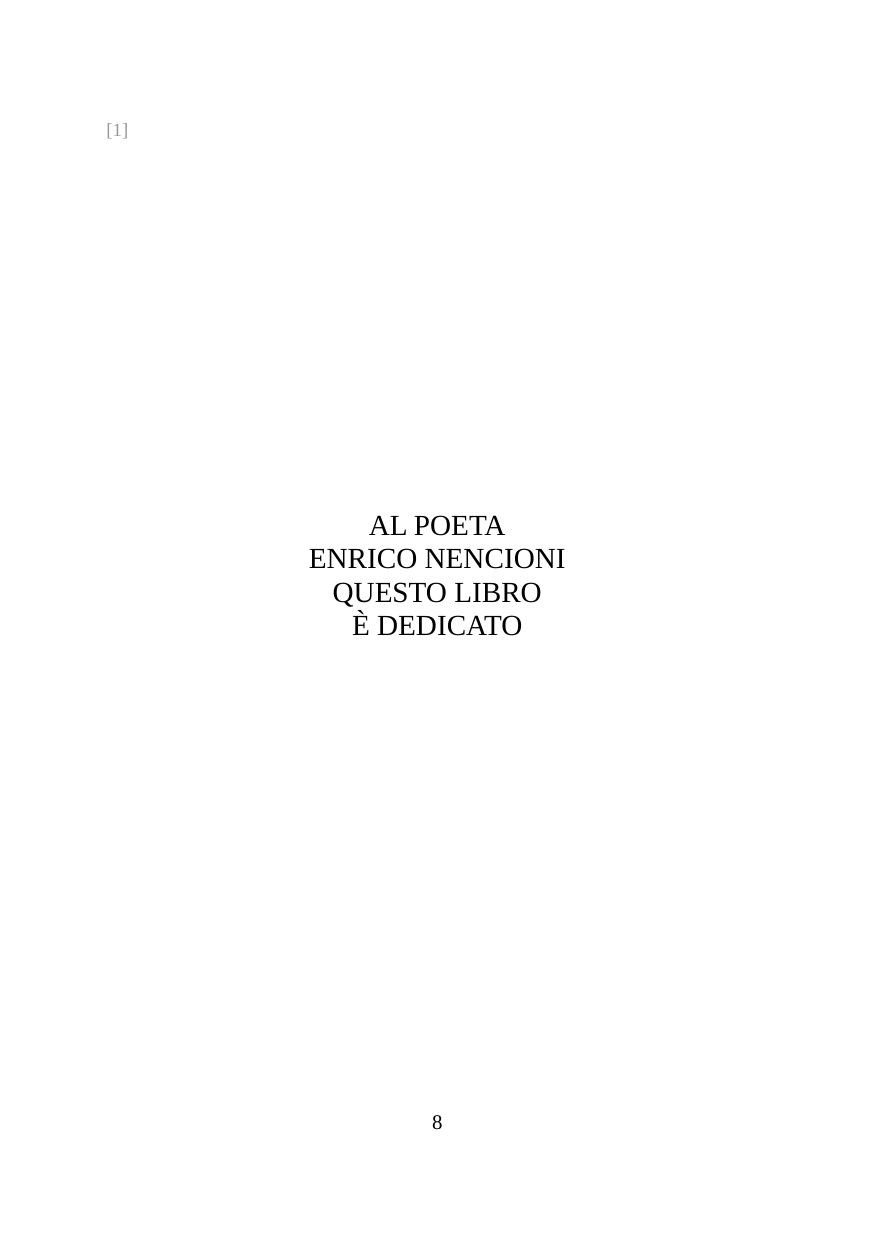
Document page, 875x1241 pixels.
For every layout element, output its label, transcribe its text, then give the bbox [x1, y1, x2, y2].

text ENRICO NENCIONI [106, 541, 768, 575]
text [1] [106, 119, 768, 140]
text AL POETA [106, 508, 768, 541]
text È DEDICATO [106, 608, 768, 642]
text QUESTO LIBRO [106, 575, 768, 608]
